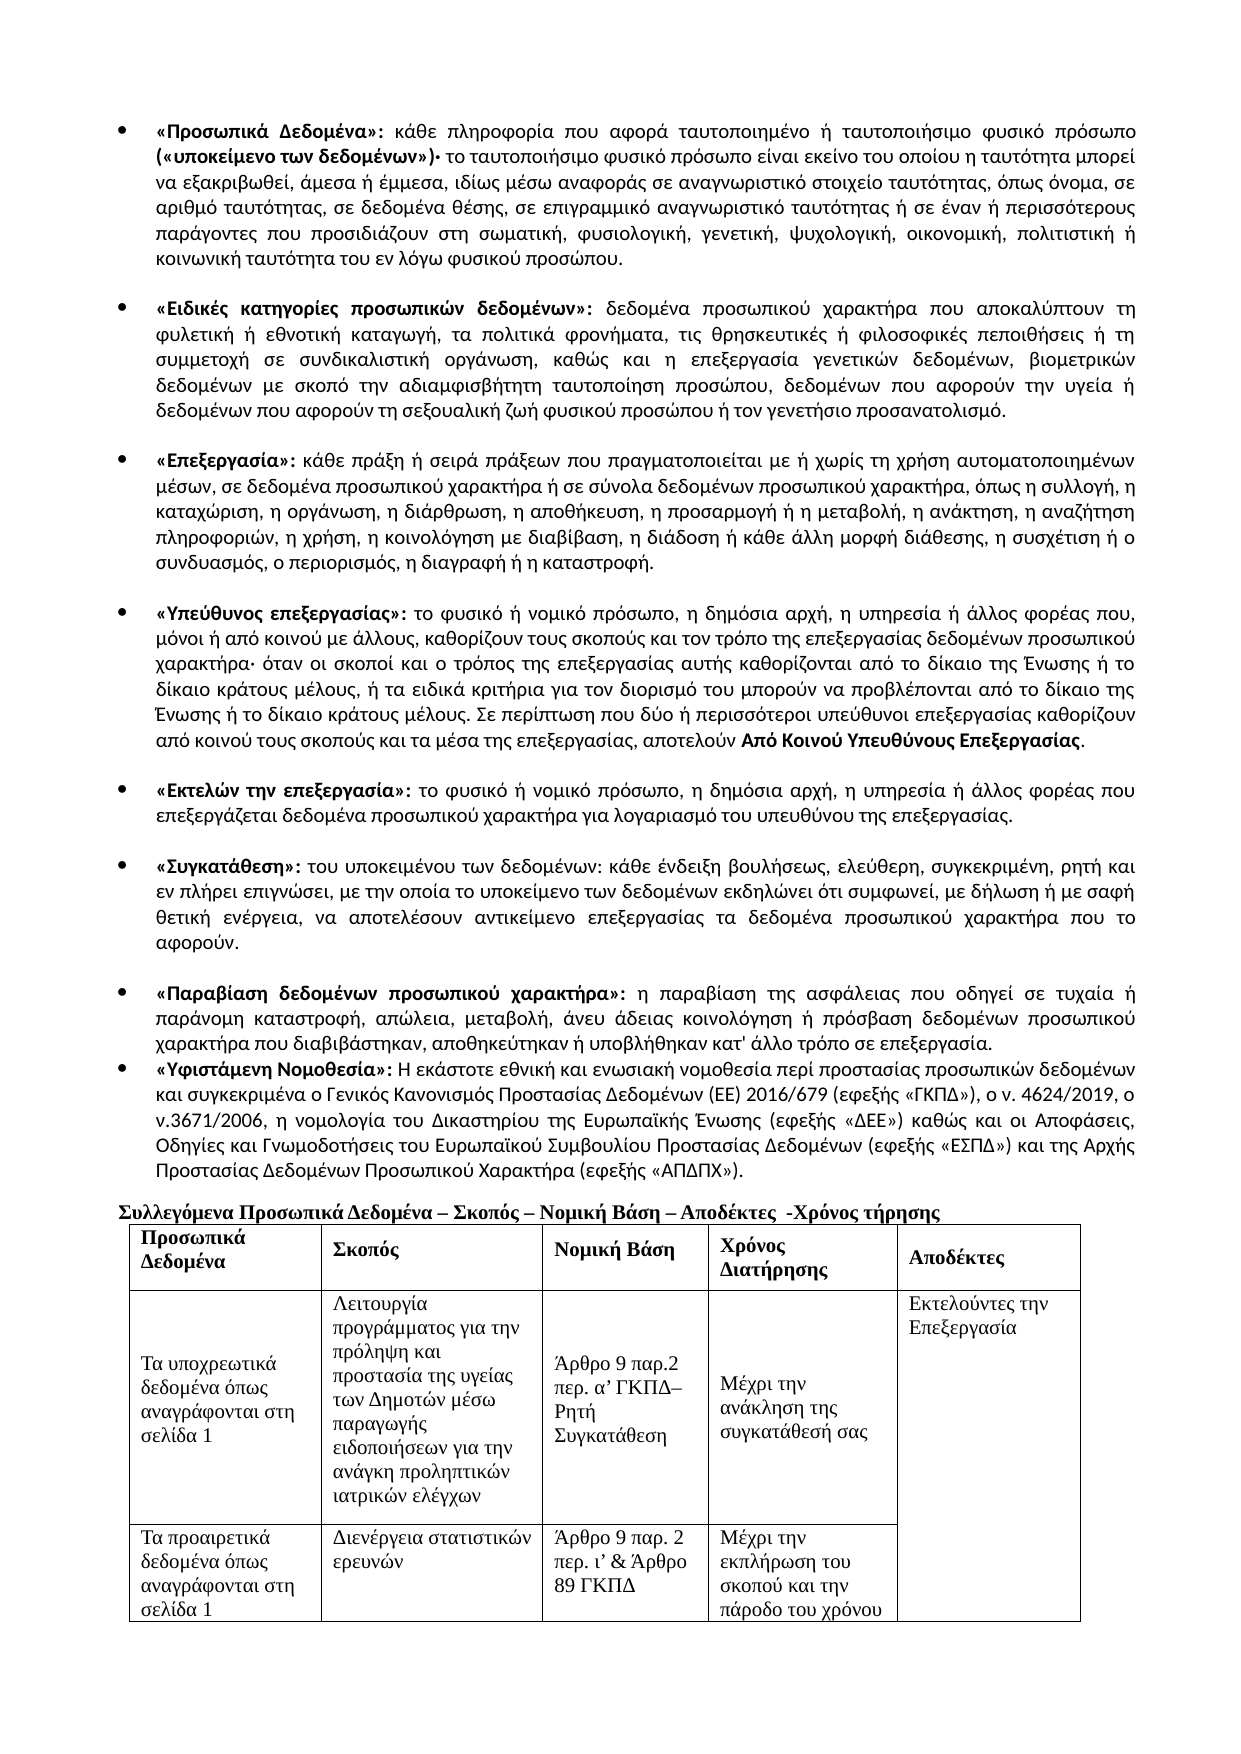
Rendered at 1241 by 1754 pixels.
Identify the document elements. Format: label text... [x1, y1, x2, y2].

table_header Προσωπικά Δεδομένα [130, 1225, 321, 1290]
subtitle Συλλεγόμενα Προσωπικά Δεδομένα – Σκοπός – Νομική Βάση – Αποδέκτες -Χρόνος τήρησης [118, 1200, 1137, 1224]
table_cell Διενέργεια στατιστικών ερευνών [322, 1525, 542, 1621]
list «Υφιστάμενη Νομοθεσία»: Η εκάστοτε εθνική και ενωσιακή νομοθεσία περί προστασίας προσωπικών δεδομένων και συγκεκριμένα ο Γενικός Κανονισμός Προστασίας Δεδομένων (ΕΕ) 2016/679 (εφεξής «ΓΚΠΔ»), ο ν. 4624/2019, ο ν.3671/2006, η νομολογία του Δικαστηρίου της Ευρωπαϊκής Ένωσης (εφεξής «ΔΕΕ») καθώς και οι Αποφάσεις, Οδηγίες και Γνωμοδοτήσεις του Ευρωπαϊκού Συμβουλίου Προστασίας Δεδομένων (εφεξής «ΕΣΠΔ») και της Αρχής Προστασίας Δεδομένων Προσωπικού Χαρακτήρα (εφεξής «ΑΠΔΠΧ»). [118, 1056, 1137, 1183]
table_header Νομική Βάση [543, 1225, 708, 1290]
table_cell Άρθρο 9 παρ.2 περ. α’ ΓΚΠΔ– Ρητή Συγκατάθεση [543, 1291, 708, 1524]
list «Ειδικές κατηγορίες προσωπικών δεδομένων»: δεδομένα προσωπικού χαρακτήρα που αποκαλύπτουν τη φυλετική ή εθνοτική καταγωγή, τα πολιτικά φρονήματα, τις θρησκευτικές ή φιλοσοφικές πεποιθήσεις ή τη συμμετοχή σε συνδικαλιστική οργάνωση, καθώς και η επεξεργασία γενετικών δεδομένων, βιομετρικών δεδομένων με σκοπό την αδιαμφισβήτητη ταυτοποίηση προσώπου, δεδομένων που αφορούν την υγεία ή δεδομένων που αφορούν τη σεξουαλική ζωή φυσικού προσώπου ή τον γενετήσιο προσανατολισμό. [118, 296, 1137, 423]
table_header Σκοπός [322, 1225, 542, 1290]
table_header Χρόνος Διατήρησης [709, 1225, 897, 1290]
table_cell Εκτελούντες την Επεξεργασία [898, 1291, 1080, 1621]
table_cell Τα προαιρετικά δεδομένα όπως αναγράφονται στη σελίδα 1 [130, 1525, 321, 1621]
list «Επεξεργασία»: κάθε πράξη ή σειρά πράξεων που πραγματοποιείται με ή χωρίς τη χρήση αυτοματοποιημένων μέσων, σε δεδομένα προσωπικού χαρακτήρα ή σε σύνολα δεδομένων προσωπικού χαρακτήρα, όπως η συλλογή, η καταχώριση, η οργάνωση, η διάρθρωση, η αποθήκευση, η προσαρμογή ή η μεταβολή, η ανάκτηση, η αναζήτηση πληροφοριών, η χρήση, η κοινολόγηση με διαβίβαση, η διάδοση ή κάθε άλλη μορφή διάθεσης, η συσχέτιση ή ο συνδυασμός, ο περιορισμός, η διαγραφή ή η καταστροφή. [118, 448, 1137, 575]
list «Συγκατάθεση»: του υποκειμένου των δεδομένων: κάθε ένδειξη βουλήσεως, ελεύθερη, συγκεκριμένη, ρητή και εν πλήρει επιγνώσει, με την οποία το υποκείμενο των δεδομένων εκδηλώνει ότι συμφωνεί, με δήλωση ή με σαφή θετική ενέργεια, να αποτελέσουν αντικείμενο επεξεργασίας τα δεδομένα προσωπικού χαρακτήρα που το αφορούν. [118, 853, 1137, 955]
table_cell Μέχρι την εκπλήρωση του σκοπού και την πάροδο του χρόνου [709, 1525, 897, 1621]
table_cell Μέχρι την ανάκληση της συγκατάθεσή σας [709, 1291, 897, 1524]
table_cell Λειτουργία προγράμματος για την πρόληψη και προστασία της υγείας των Δημοτών μέσω παραγωγής ειδοποιήσεων για την ανάγκη προληπτικών ιατρικών ελέγχων [322, 1291, 542, 1524]
table_cell Άρθρο 9 παρ. 2 περ. ι’ & Άρθρο 89 ΓΚΠΔ [543, 1525, 708, 1621]
list «Υπεύθυνος επεξεργασίας»: το φυσικό ή νομικό πρόσωπο, η δημόσια αρχή, η υπηρεσία ή άλλος φορέας που, μόνοι ή από κοινού με άλλους, καθορίζουν τους σκοπούς και τον τρόπο της επεξεργασίας δεδομένων προσωπικού χαρακτήρα· όταν οι σκοποί και ο τρόπος της επεξεργασίας αυτής καθορίζονται από το δίκαιο της Ένωσης ή το δίκαιο κράτους μέλους, ή τα ειδικά κριτήρια για τον διορισμό του μπορούν να προβλέπονται από το δίκαιο της Ένωσης ή το δίκαιο κράτους μέλους. Σε περίπτωση που δύο ή περισσότεροι υπεύθυνοι επεξεργασίας καθορίζουν από κοινού τους σκοπούς και τα μέσα της επεξεργασίας, αποτελούν Από Κοινού Υπευθύνους Επεξεργασίας. [118, 600, 1137, 752]
table_cell Τα υποχρεωτικά δεδομένα όπως αναγράφονται στη σελίδα 1 [130, 1291, 321, 1524]
list «Παραβίαση δεδομένων προσωπικού χαρακτήρα»: η παραβίαση της ασφάλειας που οδηγεί σε τυχαία ή παράνομη καταστροφή, απώλεια, μεταβολή, άνευ άδειας κοινολόγηση ή πρόσβαση δεδομένων προσωπικού χαρακτήρα που διαβιβάστηκαν, αποθηκεύτηκαν ή υποβλήθηκαν κατ' άλλο τρόπο σε επεξεργασία. [118, 980, 1137, 1056]
list «Προσωπικά Δεδομένα»: κάθε πληροφορία που αφορά ταυτοποιημένο ή ταυτοποιήσιμο φυσικό πρόσωπο («υποκείμενο των δεδομένων»)· το ταυτοποιήσιμο φυσικό πρόσωπο είναι εκείνο του οποίου η ταυτότητα μπορεί να εξακριβωθεί, άμεσα ή έμμεσα, ιδίως μέσω αναφοράς σε αναγνωριστικό στοιχείο ταυτότητας, όπως όνομα, σε αριθμό ταυτότητας, σε δεδομένα θέσης, σε επιγραμμικό αναγνωριστικό ταυτότητας ή σε έναν ή περισσότερους παράγοντες που προσιδιάζουν στη σωματική, φυσιολογική, γενετική, ψυχολογική, οικονομική, πολιτιστική ή κοινωνική ταυτότητα του εν λόγω φυσικού προσώπου. [118, 118, 1137, 271]
list «Εκτελών την επεξεργασία»: το φυσικό ή νομικό πρόσωπο, η δημόσια αρχή, η υπηρεσία ή άλλος φορέας που επεξεργάζεται δεδομένα προσωπικού χαρακτήρα για λογαριασμό του υπευθύνου της επεξεργασίας. [118, 777, 1137, 828]
table_header Αποδέκτες [898, 1225, 1080, 1290]
